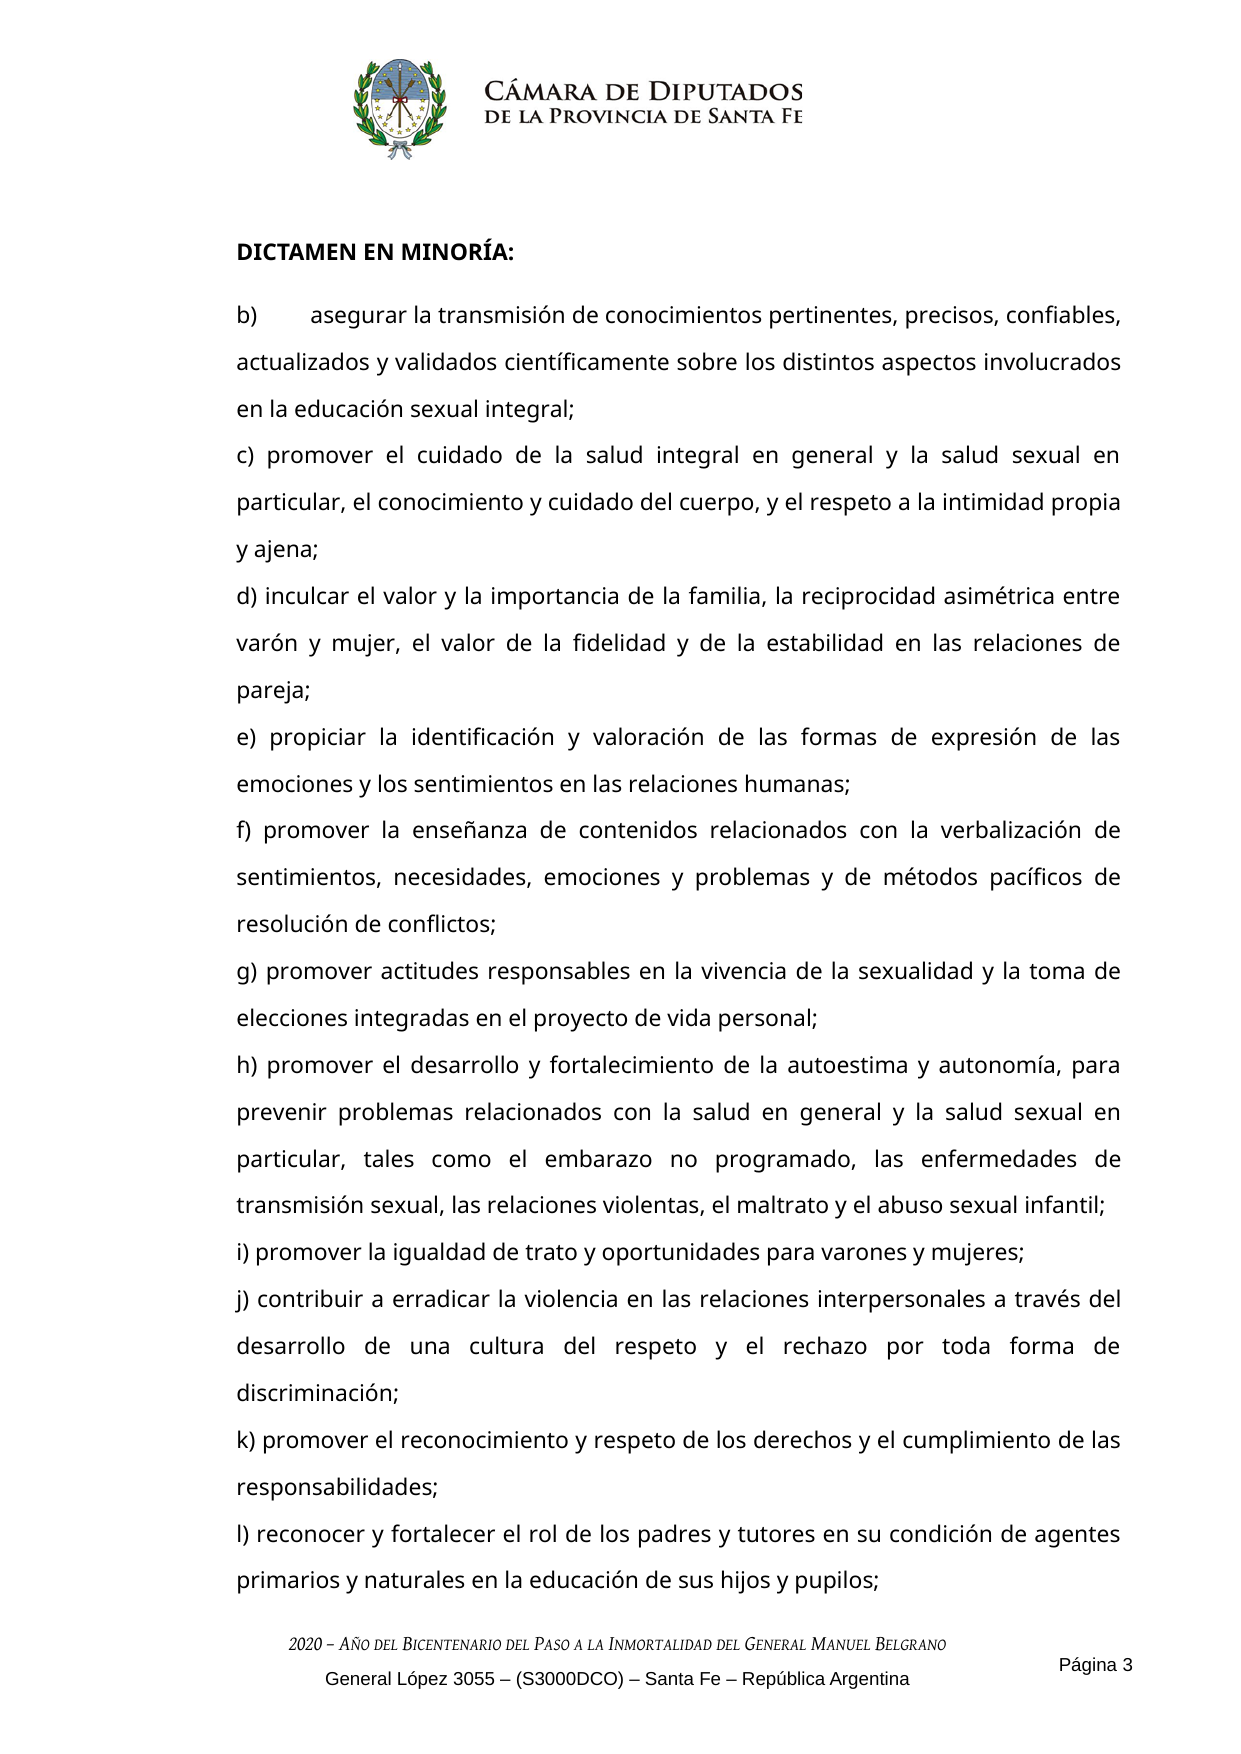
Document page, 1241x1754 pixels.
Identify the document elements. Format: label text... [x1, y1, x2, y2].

text j) contribuir a erradicar la violencia en las relaciones interpersonales a través del desarrollo de una cultura del respeto y el rechazo por toda forma de discriminación; [236, 1283, 1122, 1408]
text f) promover la enseñanza de contenidos relacionados con la verbalización de sentimientos, necesidades, emociones y problemas y de métodos pacíficos de resolución de conflictos; [236, 814, 1122, 939]
text d) inculcar el valor y la importancia de la familia, la reciprocidad asimétrica entre varón y mujer, el valor de la fidelidad y de la estabilidad en las relaciones de pareja; [236, 580, 1122, 705]
text h) promover el desarrollo y fortalecimiento de la autoestima y autonomía, para prevenir problemas relacionados con la salud en general y la salud sexual en particular, tales como el embarazo no programado, las enfermedades de transmisión sexual, las relaciones violentas, el maltrato y el abuso sexual infantil; [236, 1049, 1122, 1221]
text e) propiciar la identificación y valoración de las formas de expresión de las emociones y los sentimientos en las relaciones humanas; [236, 721, 1122, 799]
text i) promover la igualdad de trato y oportunidades para varones y mujeres; [236, 1236, 1122, 1267]
text c) promover el cuidado de la salud integral en general y la salud sexual en particular, el conocimiento y cuidado del cuerpo, y el respeto a la intimidad propia y ajena; [236, 439, 1122, 564]
text k) promover el reconocimiento y respeto de los derechos y el cumplimiento de las responsabilidades; [236, 1424, 1122, 1502]
list asegurar la transmisión de conocimientos pertinentes, precisos, confiables, actualizados y validados científicamente sobre los distintos aspectos involucrados en la educación sexual integral; [236, 299, 1122, 424]
text l) reconocer y fortalecer el rol de los padres y tutores en su condición de agentes primarios y naturales en la educación de sus hijos y pupilos; [236, 1517, 1122, 1596]
text g) promover actitudes responsables en la vivencia de la sexualidad y la toma de elecciones integradas en el proyecto de vida personal; [236, 955, 1122, 1033]
